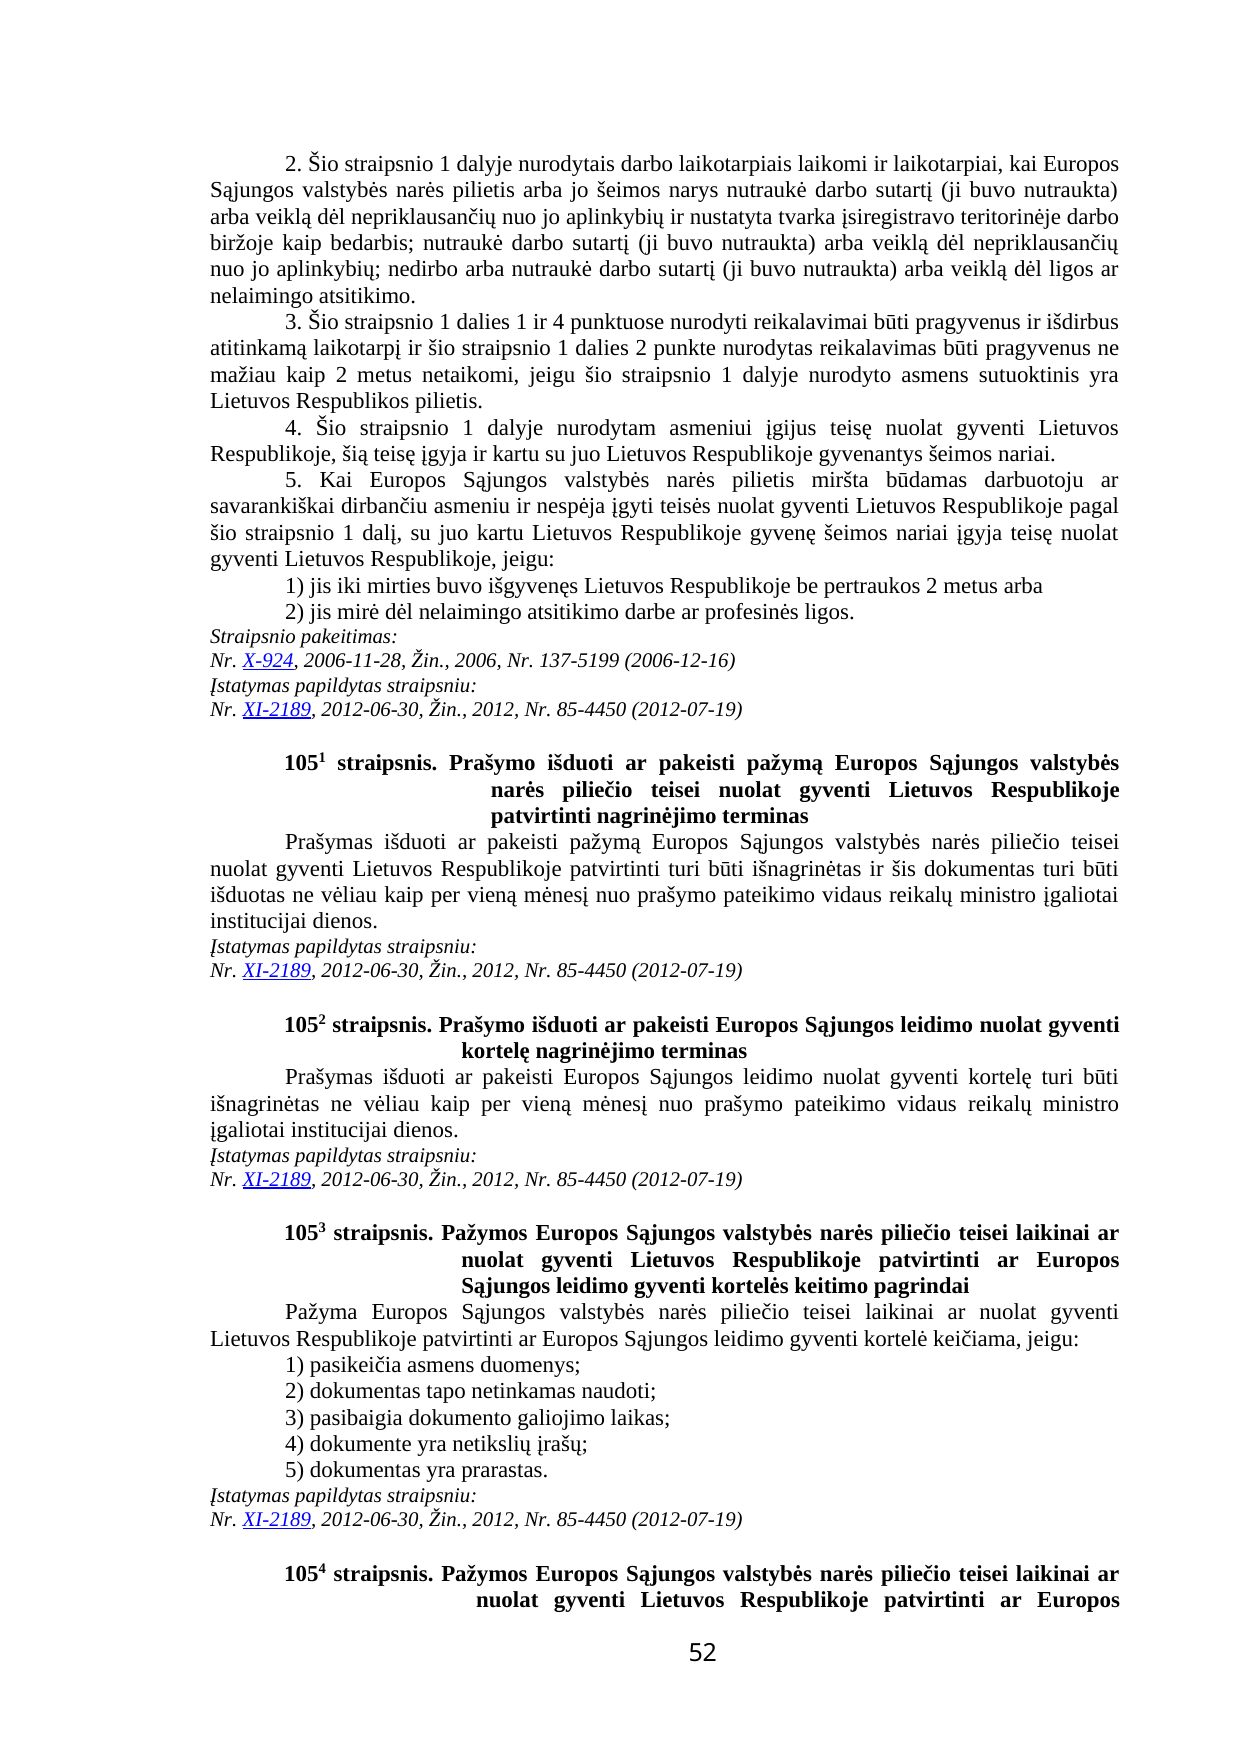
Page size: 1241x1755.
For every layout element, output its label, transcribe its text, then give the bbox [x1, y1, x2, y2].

text 4) dokumente yra netikslių įrašų; [210, 1430, 1120, 1457]
text 1) pasikeičia asmens duomenys; [210, 1351, 1120, 1377]
text 2. Šio straipsnio 1 dalyje nurodytais darbo laikotarpiais laikomi ir laikotarpiai, kai Europos Sąjungos valstybės narės pilietis arba jo šeimos narys nutraukė darbo sutartį (ji buvo nutraukta) arba veiklą dėl nepriklausančių nuo jo aplinkybių ir nustatyta tvarka įsiregistravo teritorinėje darbo biržoje kaip bedarbis; nutraukė darbo sutartį (ji buvo nutraukta) arba veiklą dėl nepriklausančių nuo jo aplinkybių; nedirbo arba nutraukė darbo sutartį (ji buvo nutraukta) arba veiklą dėl ligos ar nelaimingo atsitikimo. [210, 150, 1120, 308]
text 1) jis iki mirties buvo išgyvenęs Lietuvos Respublikoje be pertraukos 2 metus arba [210, 572, 1120, 598]
text 5. Kai Europos Sąjungos valstybės narės pilietis miršta būdamas darbuotoju ar savarankiškai dirbančiu asmeniu ir nespėja įgyti teisės nuolat gyventi Lietuvos Respublikoje pagal šio straipsnio 1 dalį, su juo kartu Lietuvos Respublikoje gyvenę šeimos nariai įgyja teisę nuolat gyventi Lietuvos Respublikoje, jeigu: [210, 466, 1120, 572]
text 1054 straipsnis. Pažymos Europos Sąjungos valstybės narės piliečio teisei laikinai ar nuolat gyventi Lietuvos Respublikoje patvirtinti ar Europos [284, 1560, 1120, 1612]
text Nr. XI-2189, 2012-06-30, Žin., 2012, Nr. 85-4450 (2012-07-19) [210, 697, 1120, 721]
text Straipsnio pakeitimas: [210, 624, 1120, 648]
text Įstatymas papildytas straipsniu: [210, 934, 1120, 958]
text Prašymas išduoti ar pakeisti Europos Sąjungos leidimo nuolat gyventi kortelę turi būti išnagrinėtas ne vėliau kaip per vieną mėnesį nuo prašymo pateikimo vidaus reikalų ministro įgaliotai institucijai dienos. [210, 1063, 1120, 1142]
text Nr. XI-2189, 2012-06-30, Žin., 2012, Nr. 85-4450 (2012-07-19) [210, 1167, 1120, 1191]
text Įstatymas papildytas straipsniu: [210, 1142, 1120, 1167]
text Pažyma Europos Sąjungos valstybės narės piliečio teisei laikinai ar nuolat gyventi Lietuvos Respublikoje patvirtinti ar Europos Sąjungos leidimo gyventi kortelė keičiama, jeigu: [210, 1298, 1120, 1351]
text Nr. X-924, 2006-11-28, Žin., 2006, Nr. 137-5199 (2006-12-16) [210, 648, 1120, 672]
text 4. Šio straipsnio 1 dalyje nurodytam asmeniui įgijus teisę nuolat gyventi Lietuvos Respublikoje, šią teisę įgyja ir kartu su juo Lietuvos Respublikoje gyvenantys šeimos nariai. [210, 413, 1120, 466]
text 1052 straipsnis. Prašymo išduoti ar pakeisti Europos Sąjungos leidimo nuolat gyventi kortelę nagrinėjimo terminas [284, 1011, 1120, 1063]
text Nr. XI-2189, 2012-06-30, Žin., 2012, Nr. 85-4450 (2012-07-19) [210, 1507, 1120, 1531]
text 2) dokumentas tapo netinkamas naudoti; [210, 1377, 1120, 1404]
text 1051 straipsnis. Prašymo išduoti ar pakeisti pažymą Europos Sąjungos valstybės narės piliečio teisei nuolat gyventi Lietuvos Respublikoje patvirtinti nagrinėjimo terminas [284, 749, 1120, 828]
text 3) pasibaigia dokumento galiojimo laikas; [210, 1404, 1120, 1430]
text Įstatymas papildytas straipsniu: [210, 1483, 1120, 1507]
text 3. Šio straipsnio 1 dalies 1 ir 4 punktuose nurodyti reikalavimai būti pragyvenus ir išdirbus atitinkamą laikotarpį ir šio straipsnio 1 dalies 2 punkte nurodytas reikalavimas būti pragyvenus ne mažiau kaip 2 metus netaikomi, jeigu šio straipsnio 1 dalyje nurodyto asmens sutuoktinis yra Lietuvos Respublikos pilietis. [210, 308, 1120, 413]
text 2) jis mirė dėl nelaimingo atsitikimo darbe ar profesinės ligos. [210, 598, 1120, 624]
text Prašymas išduoti ar pakeisti pažymą Europos Sąjungos valstybės narės piliečio teisei nuolat gyventi Lietuvos Respublikoje patvirtinti turi būti išnagrinėtas ir šis dokumentas turi būti išduotas ne vėliau kaip per vieną mėnesį nuo prašymo pateikimo vidaus reikalų ministro įgaliotai institucijai dienos. [210, 828, 1120, 934]
text 5) dokumentas yra prarastas. [210, 1457, 1120, 1483]
text Nr. XI-2189, 2012-06-30, Žin., 2012, Nr. 85-4450 (2012-07-19) [210, 958, 1120, 982]
text 1053 straipsnis. Pažymos Europos Sąjungos valstybės narės piliečio teisei laikinai ar nuolat gyventi Lietuvos Respublikoje patvirtinti ar Europos Sąjungos leidimo gyventi kortelės keitimo pagrindai [284, 1219, 1120, 1298]
text Įstatymas papildytas straipsniu: [210, 672, 1120, 697]
